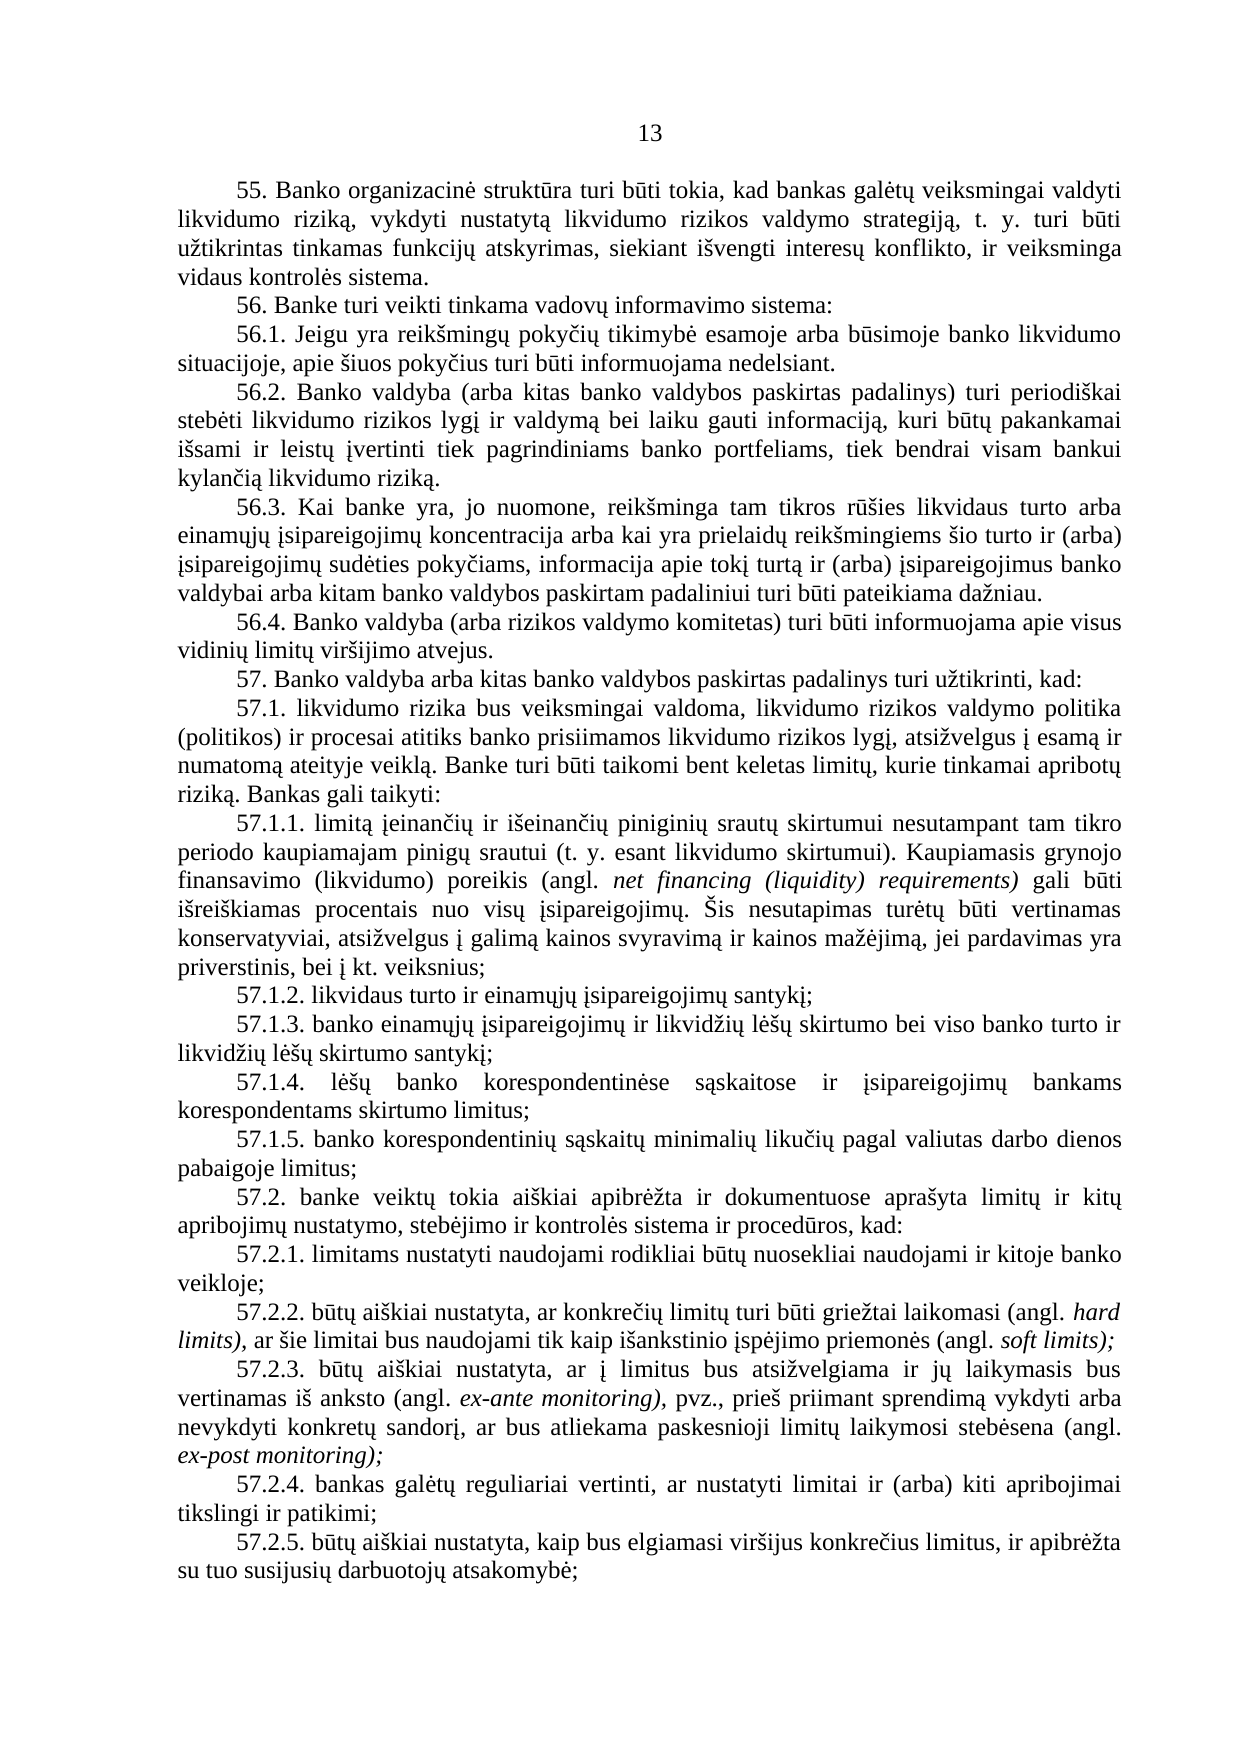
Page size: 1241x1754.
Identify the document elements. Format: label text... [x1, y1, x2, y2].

text 56.3. Kai banke yra, jo nuomone, reikšminga tam tikros rūšies likvidaus turto arba einamųjų įsipareigojimų koncentracija arba kai yra prielaidų reikšmingiems šio turto ir (arba) įsipareigojimų sudėties pokyčiams, informacija apie tokį turtą ir (arba) įsipareigojimus banko valdybai arba kitam banko valdybos paskirtam padaliniui turi būti pateikiama dažniau. [177, 492, 1122, 607]
text 57.2.1. limitams nustatyti naudojami rodikliai būtų nuosekliai naudojami ir kitoje banko veikloje; [177, 1239, 1122, 1297]
text 56.1. Jeigu yra reikšmingų pokyčių tikimybė esamoje arba būsimoje banko likvidumo situacijoje, apie šiuos pokyčius turi būti informuojama nedelsiant. [177, 319, 1122, 377]
text 57.2.2. būtų aiškiai nustatyta, ar konkrečių limitų turi būti griežtai laikomasi (angl. hard limits), ar šie limitai bus naudojami tik kaip išankstinio įspėjimo priemonės (angl. soft limits); [177, 1297, 1122, 1354]
text 56. Banke turi veikti tinkama vadovų informavimo sistema: [177, 291, 1122, 319]
text 57.1.1. limitą įeinančių ir išeinančių piniginių srautų skirtumui nesutampant tam tikro periodo kaupiamajam pinigų srautui (t. y. esant likvidumo skirtumui). Kaupiamasis grynojo finansavimo (likvidumo) poreikis (angl. net financing (liquidity) requirements) gali būti išreiškiamas procentais nuo visų įsipareigojimų. Šis nesutapimas turėtų būti vertinamas konservatyviai, atsižvelgus į galimą kainos svyravimą ir kainos mažėjimą, jei pardavimas yra priverstinis, bei į kt. veiksnius; [177, 808, 1122, 981]
text 57.1. likvidumo rizika bus veiksmingai valdoma, likvidumo rizikos valdymo politika (politikos) ir procesai atitiks banko prisiimamos likvidumo rizikos lygį, atsižvelgus į esamą ir numatomą ateityje veiklą. Banke turi būti taikomi bent keletas limitų, kurie tinkamai apribotų riziką. Bankas gali taikyti: [177, 693, 1122, 808]
text 57.2.5. būtų aiškiai nustatyta, kaip bus elgiamasi viršijus konkrečius limitus, ir apibrėžta su tuo susijusių darbuotojų atsakomybė; [177, 1527, 1122, 1584]
text 56.2. Banko valdyba (arba kitas banko valdybos paskirtas padalinys) turi periodiškai stebėti likvidumo rizikos lygį ir valdymą bei laiku gauti informaciją, kuri būtų pakankamai išsami ir leistų įvertinti tiek pagrindiniams banko portfeliams, tiek bendrai visam bankui kylančią likvidumo riziką. [177, 377, 1122, 492]
text 57.1.3. banko einamųjų įsipareigojimų ir likvidžių lėšų skirtumo bei viso banko turto ir likvidžių lėšų skirtumo santykį; [177, 1009, 1122, 1067]
text 57.2.3. būtų aiškiai nustatyta, ar į limitus bus atsižvelgiama ir jų laikymasis bus vertinamas iš anksto (angl. ex-ante monitoring), pvz., prieš priimant sprendimą vykdyti arba nevykdyti konkretų sandorį, ar bus atliekama paskesnioji limitų laikymosi stebėsena (angl. ex-post monitoring); [177, 1354, 1122, 1469]
text 57. Banko valdyba arba kitas banko valdybos paskirtas padalinys turi užtikrinti, kad: [177, 664, 1122, 693]
text 57.2.4. bankas galėtų reguliariai vertinti, ar nustatyti limitai ir (arba) kiti apribojimai tikslingi ir patikimi; [177, 1469, 1122, 1527]
text 57.1.5. banko korespondentinių sąskaitų minimalių likučių pagal valiutas darbo dienos pabaigoje limitus; [177, 1124, 1122, 1182]
text 57.1.2. likvidaus turto ir einamųjų įsipareigojimų santykį; [177, 981, 1122, 1009]
text 57.1.4. lėšų banko korespondentinėse sąskaitose ir įsipareigojimų bankams korespondentams skirtumo limitus; [177, 1067, 1122, 1124]
text 55. Banko organizacinė struktūra turi būti tokia, kad bankas galėtų veiksmingai valdyti likvidumo riziką, vykdyti nustatytą likvidumo rizikos valdymo strategiją, t. y. turi būti užtikrintas tinkamas funkcijų atskyrimas, siekiant išvengti interesų konflikto, ir veiksminga vidaus kontrolės sistema. [177, 176, 1122, 291]
text 57.2. banke veiktų tokia aiškiai apibrėžta ir dokumentuose aprašyta limitų ir kitų apribojimų nustatymo, stebėjimo ir kontrolės sistema ir procedūros, kad: [177, 1182, 1122, 1239]
text 56.4. Banko valdyba (arba rizikos valdymo komitetas) turi būti informuojama apie visus vidinių limitų viršijimo atvejus. [177, 607, 1122, 664]
